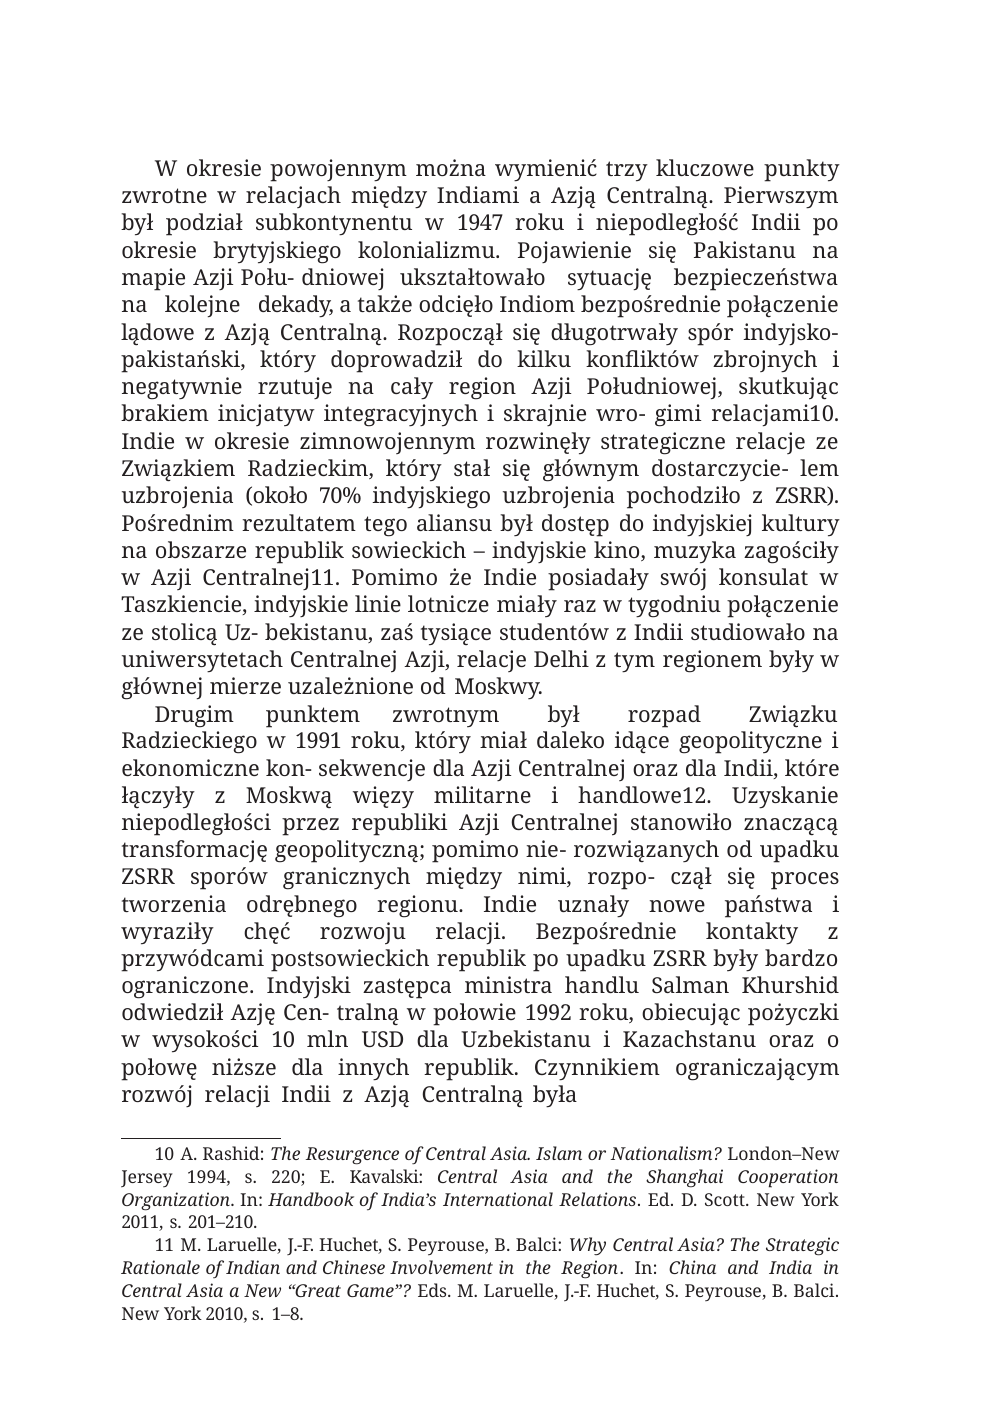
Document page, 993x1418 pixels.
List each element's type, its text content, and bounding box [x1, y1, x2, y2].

text Drugim punktem zwrotnym był rozpad Związku Radzieckiego w 1991 roku, który miał daleko idące geopolityczne i ekonomiczne kon- sekwencje dla Azji Centralnej oraz dla Indii, które łączyły z Moskwą więzy militarne i handlowe12. Uzyskanie niepodległości przez republiki Azji Centralnej stanowiło znaczącą transformację geopolityczną; pomimo nie‑ rozwiązanych od upadku ZSRR sporów granicznych między nimi, rozpo‑ czął się proces tworzenia odrębnego regionu. Indie uznały nowe państwa i wyraziły chęć rozwoju relacji. Bezpośrednie kontakty z przywódcami postsowieckich republik po upadku ZSRR były bardzo ograniczone. Indyjski zastępca ministra handlu Salman Khurshid odwiedził Azję Cen- tralną w połowie 1992 roku, obiecując pożyczki w wysokości 10 mln USD dla Uzbekistanu i Kazachstanu oraz o połowę niższe dla innych republik. Czynnikiem ograniczającym rozwój relacji Indii z Azją Centralną była [121, 701, 839, 1109]
list M. Laruelle, J.-F. Huchet, S. Peyrouse, B. Balci: Why Central Asia? The Strategic Rationale of Indian and Chinese Involvement in the Region. In: China and India in Central Asia a New “Great Game”? Eds. M. Laruelle, J.-F. Huchet, S. Peyrouse, B. Balci. New York 2010, s. 1–8. [121, 1233, 839, 1325]
text W okresie powojennym można wymienić trzy kluczowe punkty zwrotne w relacjach między Indiami a Azją Centralną. Pierwszym był podział subkontynentu w 1947 roku i niepodległość Indii po okresie brytyjskiego kolonializmu. Pojawienie się Pakistanu na mapie Azji Połu- dniowej ukształtowało sytuację bezpieczeństwa na kolejne dekady, a także odcięło Indiom bezpośrednie połączenie lądowe z Azją Centralną. Rozpoczął się długotrwały spór indyjsko-pakistański, który doprowadził do kilku konfliktów zbrojnych i negatywnie rzutuje na cały region Azji Południowej, skutkując brakiem inicjatyw integracyjnych i skrajnie wro‑ gimi relacjami10. Indie w okresie zimnowojennym rozwinęły strategiczne relacje ze Związkiem Radzieckim, który stał się głównym dostarczycie‑ lem uzbrojenia (około 70% indyjskiego uzbrojenia pochodziło z ZSRR). Pośrednim rezultatem tego aliansu był dostęp do indyjskiej kultury na obszarze republik sowieckich – indyjskie kino, muzyka zagościły w Azji Centralnej11. Pomimo że Indie posiadały swój konsulat w Taszkiencie, indyjskie linie lotnicze miały raz w tygodniu połączenie ze stolicą Uz‑ bekistanu, zaś tysiące studentów z Indii studiowało na uniwersytetach Centralnej Azji, relacje Delhi z tym regionem były w głównej mierze uzależnione od Moskwy. [121, 154, 839, 700]
list A. Rashid: The Resurgence of Central Asia. Islam or Nationalism? London–New Jersey 1994, s. 220; E. Kavalski: Central Asia and the Shanghai Cooperation Organization. In: Handbook of India’s International Relations. Ed. D. Scott. New York 2011, s. 201–210. [121, 1137, 839, 1233]
